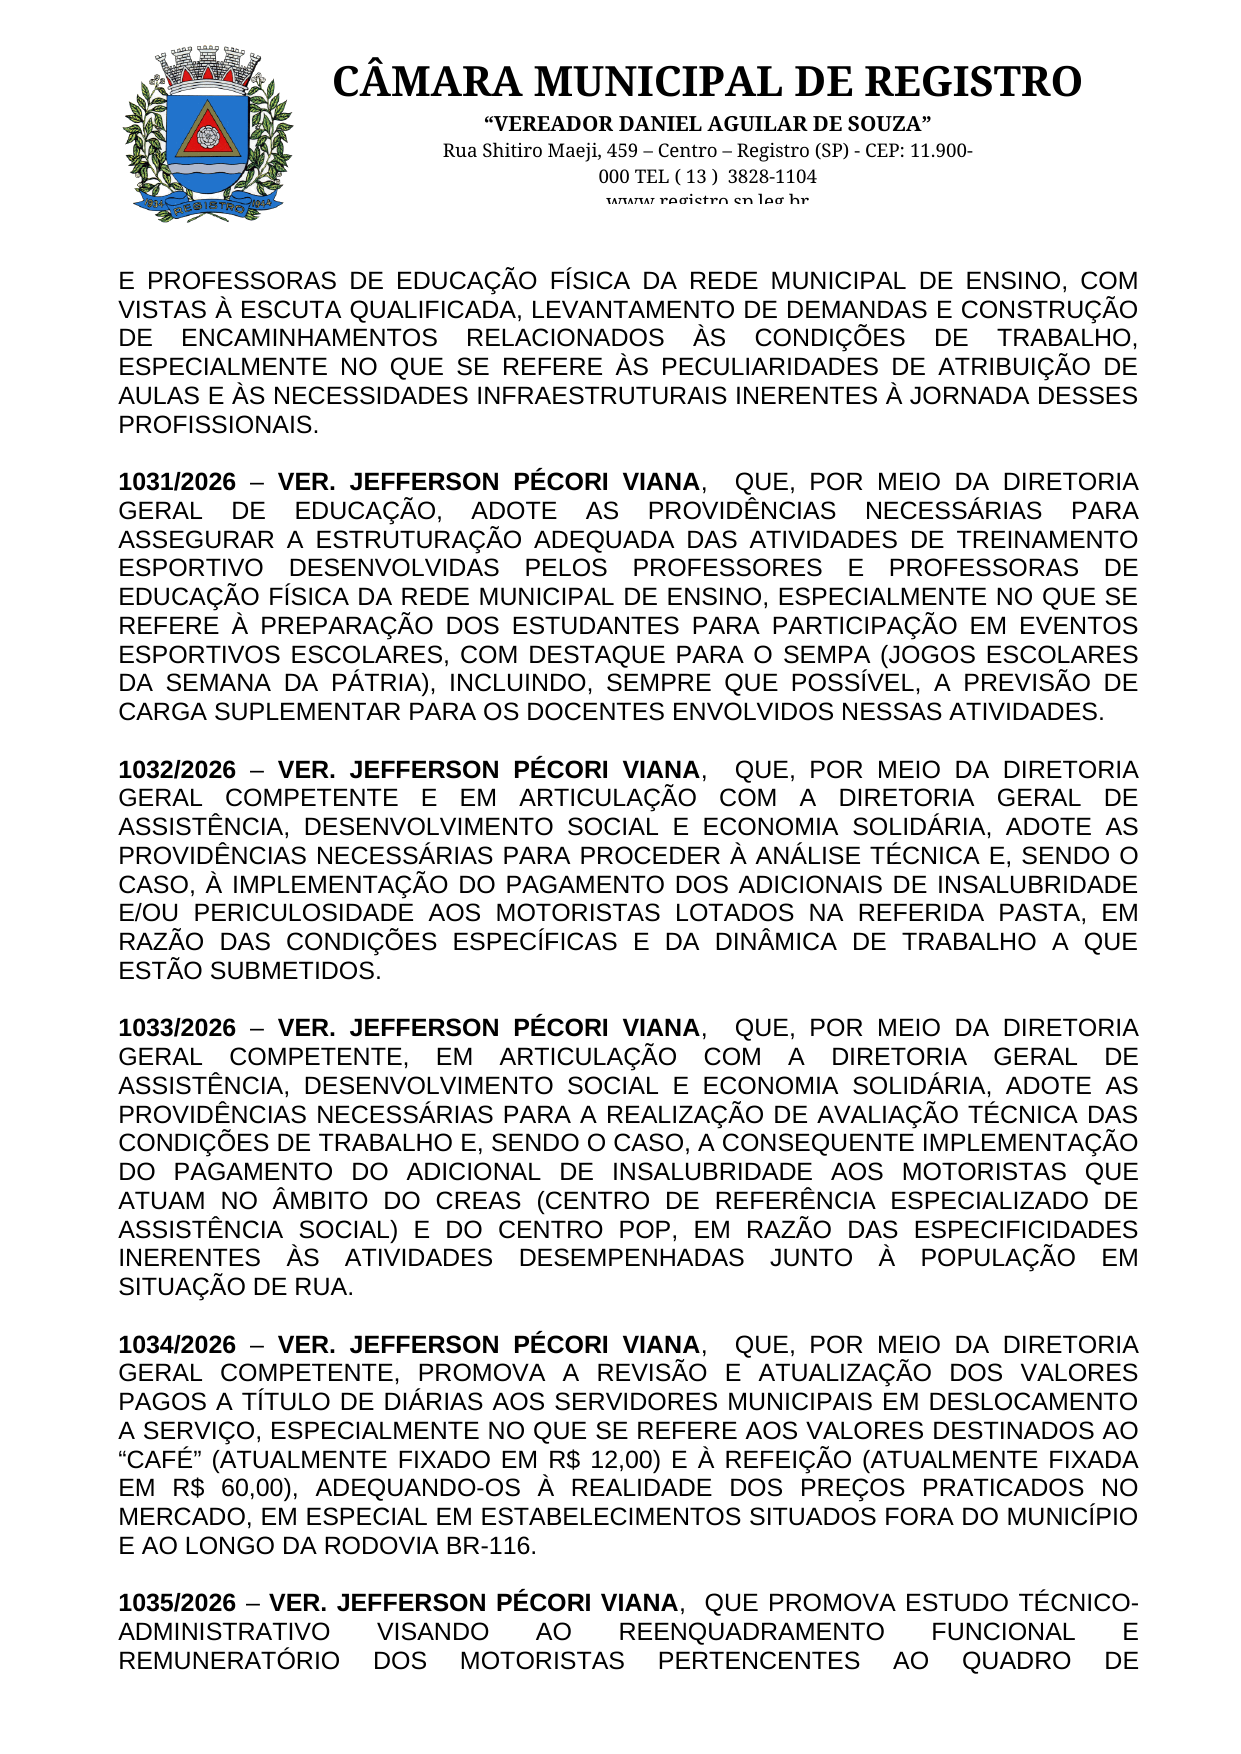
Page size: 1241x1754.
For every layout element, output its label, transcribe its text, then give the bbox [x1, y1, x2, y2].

text E PROFESSORAS DE EDUCAÇÃO FÍSICA DA REDE MUNICIPAL DE ENSINO, COM VISTAS À ESCUTA QUALIFICADA, LEVANTAMENTO DE DEMANDAS E CONSTRUÇÃO DE ENCAMINHAMENTOS RELACIONADOS ÀS CONDIÇÕES DE TRABALHO, ESPECIALMENTE NO QUE SE REFERE ÀS PECULIARIDADES DE ATRIBUIÇÃO DE AULAS E ÀS NECESSIDADES INFRAESTRUTURAIS INERENTES À JORNADA DESSES PROFISSIONAIS. [118, 266, 1140, 438]
text 1033/2026 – VER. JEFFERSON PÉCORI VIANA, QUE, POR MEIO DA DIRETORIA GERAL COMPETENTE, EM ARTICULAÇÃO COM A DIRETORIA GERAL DE ASSISTÊNCIA, DESENVOLVIMENTO SOCIAL E ECONOMIA SOLIDÁRIA, ADOTE AS PROVIDÊNCIAS NECESSÁRIAS PARA A REALIZAÇÃO DE AVALIAÇÃO TÉCNICA DAS CONDIÇÕES DE TRABALHO E, SENDO O CASO, A CONSEQUENTE IMPLEMENTAÇÃO DO PAGAMENTO DO ADICIONAL DE INSALUBRIDADE AOS MOTORISTAS QUE ATUAM NO ÂMBITO DO CREAS (CENTRO DE REFERÊNCIA ESPECIALIZADO DE ASSISTÊNCIA SOCIAL) E DO CENTRO POP, EM RAZÃO DAS ESPECIFICIDADES INERENTES ÀS ATIVIDADES DESEMPENHADAS JUNTO À POPULAÇÃO EM SITUAÇÃO DE RUA. [118, 1013, 1140, 1301]
picture [118, 39, 298, 228]
text 1032/2026 – VER. JEFFERSON PÉCORI VIANA, QUE, POR MEIO DA DIRETORIA GERAL COMPETENTE E EM ARTICULAÇÃO COM A DIRETORIA GERAL DE ASSISTÊNCIA, DESENVOLVIMENTO SOCIAL E ECONOMIA SOLIDÁRIA, ADOTE AS PROVIDÊNCIAS NECESSÁRIAS PARA PROCEDER À ANÁLISE TÉCNICA E, SENDO O CASO, À IMPLEMENTAÇÃO DO PAGAMENTO DOS ADICIONAIS DE INSALUBRIDADE E/OU PERICULOSIDADE AOS MOTORISTAS LOTADOS NA REFERIDA PASTA, EM RAZÃO DAS CONDIÇÕES ESPECÍFICAS E DA DINÂMICA DE TRABALHO A QUE ESTÃO SUBMETIDOS. [118, 754, 1140, 984]
text 1034/2026 – VER. JEFFERSON PÉCORI VIANA, QUE, POR MEIO DA DIRETORIA GERAL COMPETENTE, PROMOVA A REVISÃO E ATUALIZAÇÃO DOS VALORES PAGOS A TÍTULO DE DIÁRIAS AOS SERVIDORES MUNICIPAIS EM DESLOCAMENTO A SERVIÇO, ESPECIALMENTE NO QUE SE REFERE AOS VALORES DESTINADOS AO “CAFÉ” (ATUALMENTE FIXADO EM R$ 12,00) E À REFEIÇÃO (ATUALMENTE FIXADA EM R$ 60,00), ADEQUANDO-OS À REALIDADE DOS PREÇOS PRATICADOS NO MERCADO, EM ESPECIAL EM ESTABELECIMENTOS SITUADOS FORA DO MUNICÍPIO E AO LONGO DA RODOVIA BR-116. [118, 1329, 1140, 1559]
text 1035/2026 – VER. JEFFERSON PÉCORI VIANA, QUE PROMOVA ESTUDO TÉCNICO-ADMINISTRATIVO VISANDO AO REENQUADRAMENTO FUNCIONAL E REMUNERATÓRIO DOS MOTORISTAS PERTENCENTES AO QUADRO DE [118, 1588, 1140, 1674]
text 1031/2026 – VER. JEFFERSON PÉCORI VIANA, QUE, POR MEIO DA DIRETORIA GERAL DE EDUCAÇÃO, ADOTE AS PROVIDÊNCIAS NECESSÁRIAS PARA ASSEGURAR A ESTRUTURAÇÃO ADEQUADA DAS ATIVIDADES DE TREINAMENTO ESPORTIVO DESENVOLVIDAS PELOS PROFESSORES E PROFESSORAS DE EDUCAÇÃO FÍSICA DA REDE MUNICIPAL DE ENSINO, ESPECIALMENTE NO QUE SE REFERE À PREPARAÇÃO DOS ESTUDANTES PARA PARTICIPAÇÃO EM EVENTOS ESPORTIVOS ESCOLARES, COM DESTAQUE PARA O SEMPA (JOGOS ESCOLARES DA SEMANA DA PÁTRIA), INCLUINDO, SEMPRE QUE POSSÍVEL, A PREVISÃO DE CARGA SUPLEMENTAR PARA OS DOCENTES ENVOLVIDOS NESSAS ATIVIDADES. [118, 467, 1140, 726]
